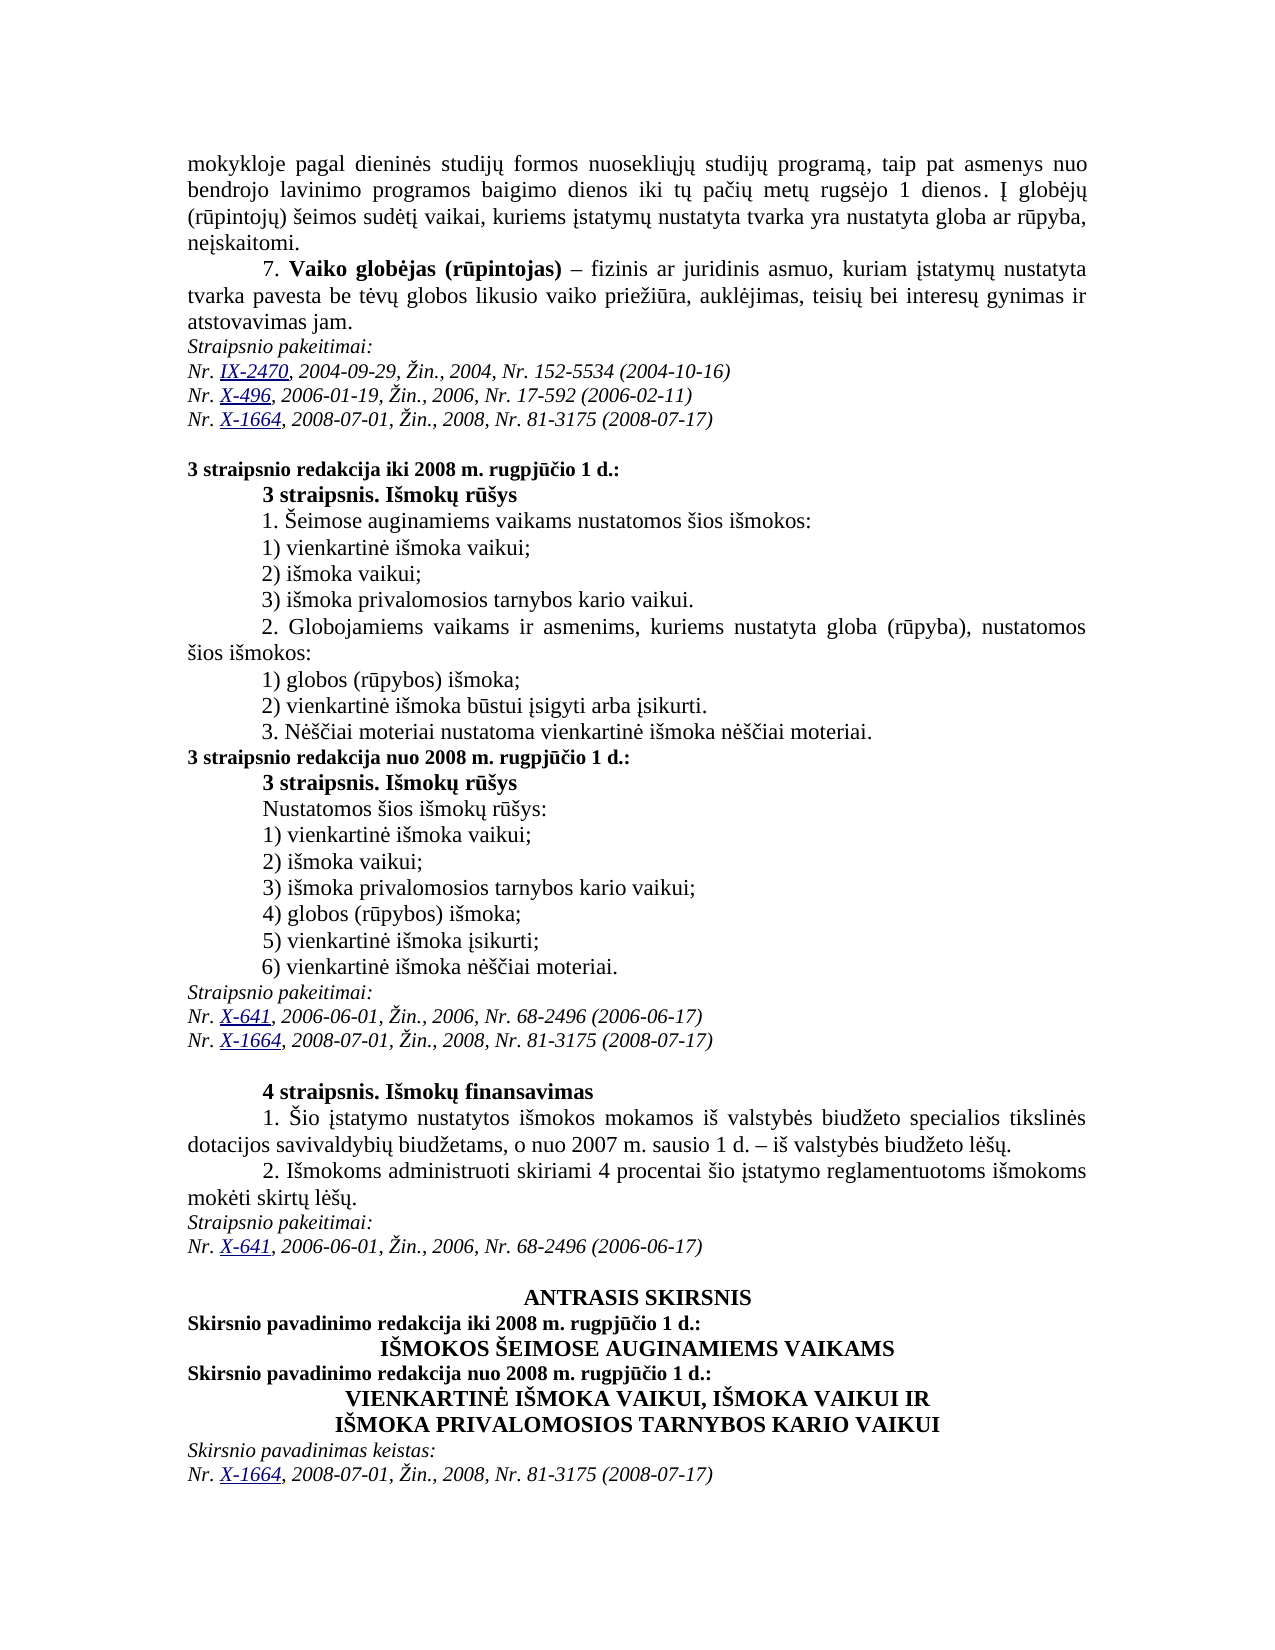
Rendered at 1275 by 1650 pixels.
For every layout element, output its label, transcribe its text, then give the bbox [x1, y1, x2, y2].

text Straipsnio pakeitimai: [187, 334, 1087, 358]
text Nr. X-496, 2006-01-19, Žin., 2006, Nr. 17-592 (2006-02-11) [187, 383, 1087, 407]
text 3 straipsnio redakcija iki 2008 m. rugpjūčio 1 d.: [187, 457, 1087, 481]
text 1) globos (rūpybos) išmoka; [187, 666, 1087, 692]
text Skirsnio pavadinimo redakcija nuo 2008 m. rugpjūčio 1 d.: [187, 1361, 1087, 1385]
text mokykloje pagal dieninės studijų formos nuosekliųjų studijų programą, taip pat asmenys nuo bendrojo lavinimo programos baigimo dienos iki tų pačių metų rugsėjo 1 dienos. Į globėjų (rūpintojų) šeimos sudėtį vaikai, kuriems įstatymų nustatyta tvarka yra nustatyta globa ar rūpyba, neįskaitomi. [187, 150, 1087, 255]
text Straipsnio pakeitimai: [187, 979, 1087, 1004]
text 4) globos (rūpybos) išmoka; [187, 901, 1087, 927]
text IŠMOKA PRIVALOMOSIOS TARNYBOS KARIO VAIKUI [187, 1412, 1087, 1438]
text 2. Globojamiems vaikams ir asmenims, kuriems nustatyta globa (rūpyba), nustatomos šios išmokos: [187, 613, 1087, 666]
text 7. Vaiko globėjas (rūpintojas) – fizinis ar juridinis asmuo, kuriam įstatymų nustatyta tvarka pavesta be tėvų globos likusio vaiko priežiūra, auklėjimas, teisių bei interesų gynimas ir atstovavimas jam. [187, 255, 1087, 334]
text Nr. X-641, 2006-06-01, Žin., 2006, Nr. 68-2496 (2006-06-17) [187, 1004, 1087, 1028]
subtitle Išmokos šeimose auginamiems vaikams [187, 1335, 1087, 1361]
text 1) vienkartinė išmoka vaikui; [187, 821, 1087, 848]
text 2. Išmokoms administruoti skiriami 4 procentai šio įstatymo reglamentuotoms išmokoms mokėti skirtų lėšų. [187, 1157, 1087, 1210]
text ANTRASIS SKIRSNIS [187, 1284, 1087, 1311]
text Nr. X-1664, 2008-07-01, Žin., 2008, Nr. 81-3175 (2008-07-17) [187, 1462, 1087, 1486]
text Straipsnio pakeitimai: [187, 1210, 1087, 1234]
text 1) vienkartinė išmoka vaikui; [187, 534, 1087, 560]
text Skirsnio pavadinimo redakcija iki 2008 m. rugpjūčio 1 d.: [187, 1311, 1087, 1335]
text Nr. X-1664, 2008-07-01, Žin., 2008, Nr. 81-3175 (2008-07-17) [187, 407, 1087, 431]
subtitle Vienkartinė išmoka vaikui, Išmoka Vaikui IR [187, 1385, 1087, 1412]
text Nr. IX-2470, 2004-09-29, Žin., 2004, Nr. 152-5534 (2004-10-16) [187, 358, 1087, 383]
text 2) vienkartinė išmoka būstui įsigyti arba įsikurti. [187, 692, 1087, 718]
text 3 straipsnis. Išmokų rūšys [187, 481, 1087, 507]
text Nr. X-641, 2006-06-01, Žin., 2006, Nr. 68-2496 (2006-06-17) [187, 1234, 1087, 1258]
text 6) vienkartinė išmoka nėščiai moteriai. [187, 953, 1087, 979]
text 3. Nėščiai moteriai nustatoma vienkartinė išmoka nėščiai moteriai. [187, 718, 1087, 745]
text Nr. X-1664, 2008-07-01, Žin., 2008, Nr. 81-3175 (2008-07-17) [187, 1028, 1087, 1052]
text 3) išmoka privalomosios tarnybos kario vaikui; [187, 874, 1087, 901]
text 1. Šeimose auginamiems vaikams nustatomos šios išmokos: [187, 507, 1087, 534]
text Skirsnio pavadinimas keistas: [187, 1438, 1087, 1462]
text 2) išmoka vaikui; [187, 560, 1087, 587]
text 3) išmoka privalomosios tarnybos kario vaikui. [187, 587, 1087, 613]
text 4 straipsnis. Išmokų finansavimas [187, 1078, 1087, 1104]
text 2) išmoka vaikui; [187, 848, 1087, 874]
text 3 straipsnis. Išmokų rūšys [187, 769, 1087, 795]
text Nustatomos šios išmokų rūšys: [187, 795, 1087, 821]
text 3 straipsnio redakcija nuo 2008 m. rugpjūčio 1 d.: [187, 745, 1087, 769]
text 5) vienkartinė išmoka įsikurti; [187, 927, 1087, 953]
text 1. Šio įstatymo nustatytos išmokos mokamos iš valstybės biudžeto specialios tikslinės dotacijos savivaldybių biudžetams, o nuo 2007 m. sausio 1 d. – iš valstybės biudžeto lėšų. [187, 1104, 1087, 1157]
